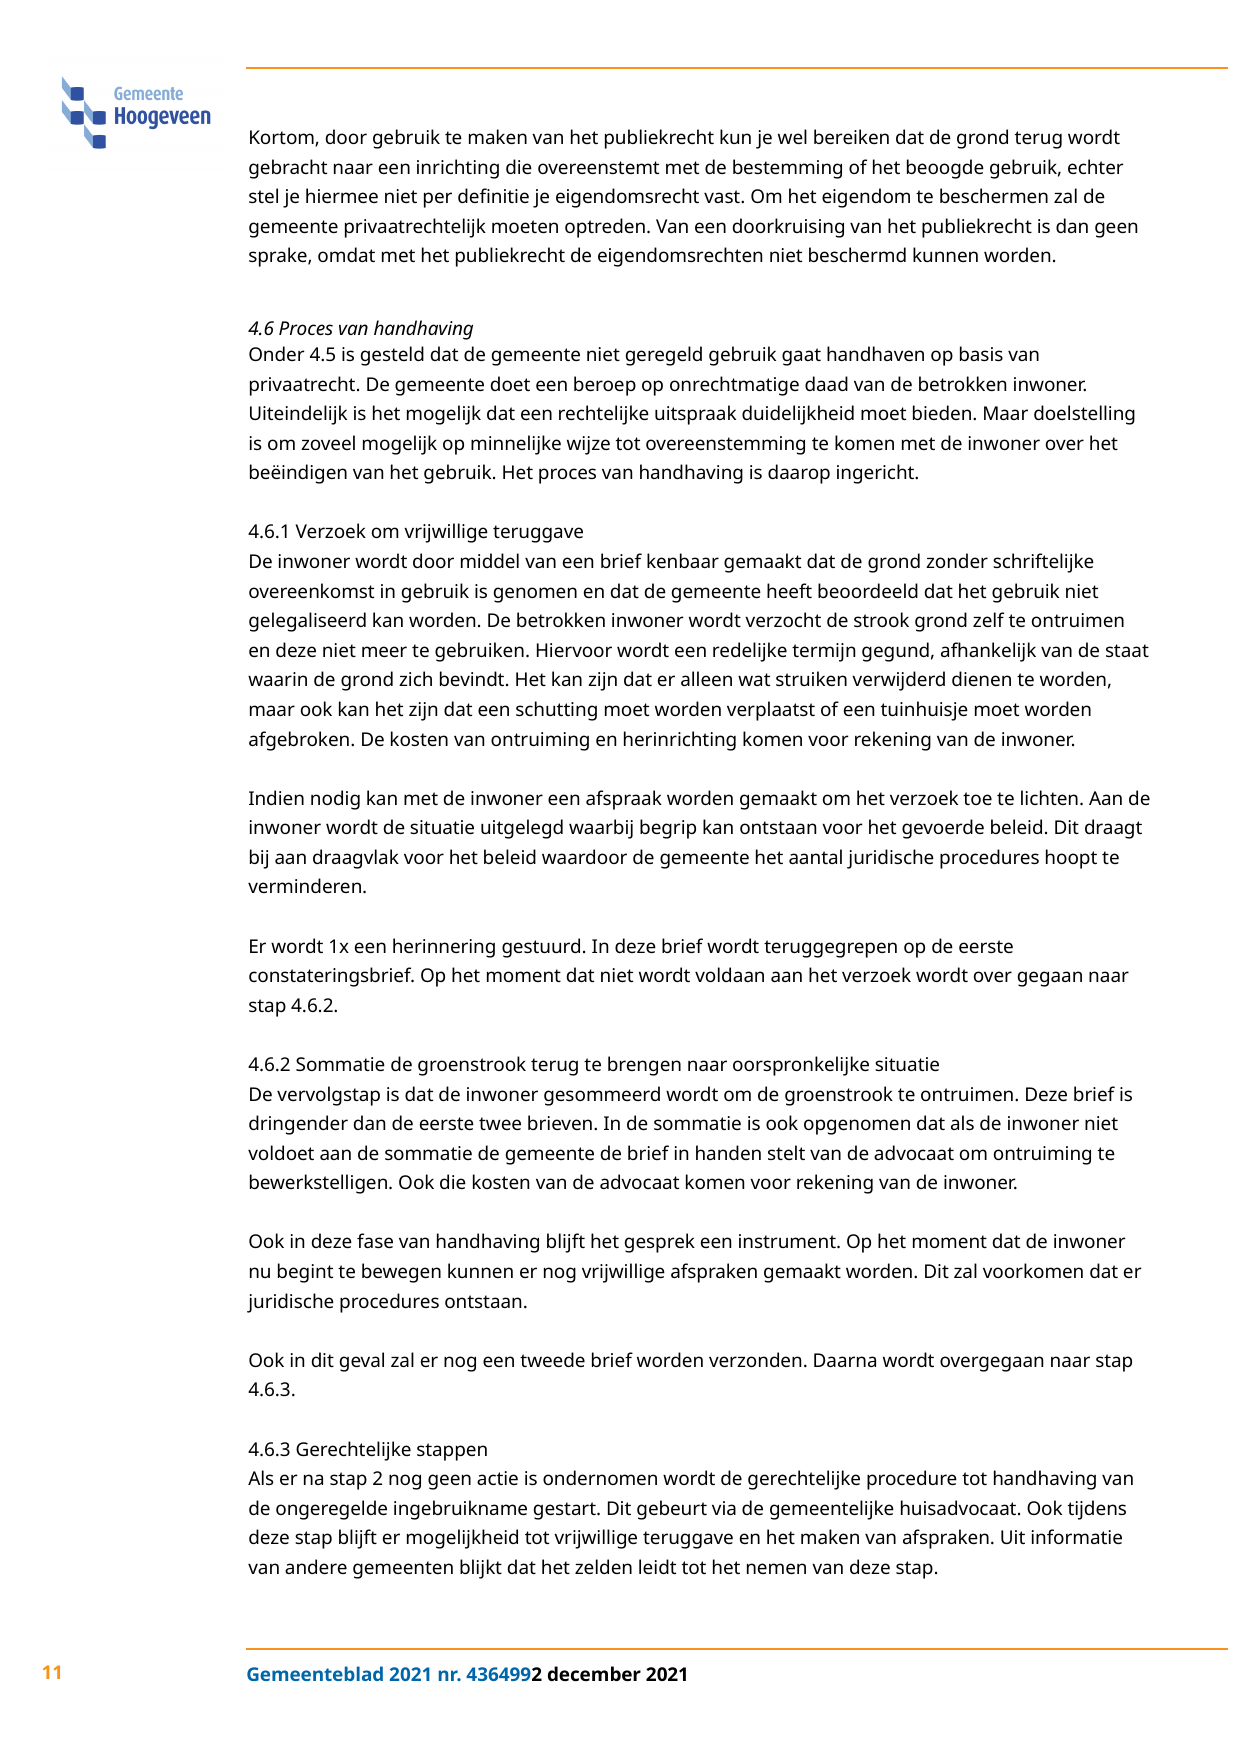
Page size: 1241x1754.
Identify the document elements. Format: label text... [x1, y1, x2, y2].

text 4.6.3 Gerechtelijke stappen [248, 1436, 1152, 1461]
text Indien nodig kan met de inwoner een afspraak worden gemaakt om het verzoek toe te lichten. Aan de inwoner wordt de situatie uitgelegd waarbij begrip kan ontstaan voor het gevoerde beleid. Dit draagt bij aan draagvlak voor het beleid waardoor de gemeente het aantal juridische procedures hoopt te verminderen. [248, 785, 1152, 899]
text Onder 4.5 is gesteld dat de gemeente niet geregeld gebruik gaat handhaven op basis van privaatrecht. De gemeente doet een beroep op onrechtmatige daad van de betrokken inwoner. Uiteindelijk is het mogelijk dat een rechtelijke uitspraak duidelijkheid moet bieden. Maar doelstelling is om zoveel mogelijk op minnelijke wijze tot overeenstemming te komen met de inwoner over het beëindigen van het gebruik. Het proces van handhaving is daarop ingericht. [248, 341, 1152, 485]
text Ook in dit geval zal er nog een tweede brief worden verzonden. Daarna wordt overgegaan naar stap 4.6.3. [248, 1347, 1152, 1402]
text De inwoner wordt door middel van een brief kenbaar gemaakt dat de grond zonder schriftelijke overeenkomst in gebruik is genomen en dat de gemeente heeft beoordeeld dat het gebruik niet gelegaliseerd kan worden. De betrokken inwoner wordt verzocht de strook grond zelf te ontruimen en deze niet meer te gebruiken. Hiervoor wordt een redelijke termijn gegund, afhankelijk van de staat waarin de grond zich bevindt. Het kan zijn dat er alleen wat struiken verwijderd dienen te worden, maar ook kan het zijn dat een schutting moet worden verplaatst of een tuinhuisje moet worden afgebroken. De kosten van ontruiming en herinrichting komen voor rekening van de inwoner. [248, 548, 1152, 751]
text Kortom, door gebruik te maken van het publiekrecht kun je wel bereiken dat de grond terug wordt gebracht naar een inrichting die overeenstemt met de bestemming of het beoogde gebruik, echter stel je hiermee niet per definitie je eigendomsrecht vast. Om het eigendom te beschermen zal de gemeente privaatrechtelijk moeten optreden. Van een doorkruising van het publiekrecht is dan geen sprake, omdat met het publiekrecht de eigendomsrechten niet beschermd kunnen worden. [248, 124, 1152, 268]
text 4.6 Proces van handhaving [248, 315, 1152, 341]
text Ook in deze fase van handhaving blijft het gesprek een instrument. Op het moment dat de inwoner nu begint te bewegen kunnen er nog vrijwillige afspraken gemaakt worden. Dit zal voorkomen dat er juridische procedures ontstaan. [248, 1229, 1152, 1313]
text Er wordt 1x een herinnering gestuurd. In deze brief wordt teruggegrepen op de eerste constateringsbrief. Op het moment dat niet wordt voldaan aan het verzoek wordt over gegaan naar stap 4.6.2. [248, 933, 1152, 1018]
text Als er na stap 2 nog geen actie is ondernomen wordt de gerechtelijke procedure tot handhaving van de ongeregelde ingebruikname gestart. Dit gebeurt via de gemeentelijke huisadvocaat. Ook tijdens deze stap blijft er mogelijkheid tot vrijwillige teruggave en het maken van afspraken. Uit informatie van andere gemeenten blijkt dat het zelden leidt tot het nemen van deze stap. [248, 1465, 1152, 1580]
text De vervolgstap is dat de inwoner gesommeerd wordt om de groenstrook te ontruimen. Deze brief is dringender dan de eerste twee brieven. In de sommatie is ook opgenomen dat als de inwoner niet voldoet aan de sommatie de gemeente de brief in handen stelt van de advocaat om ontruiming te bewerkstelligen. Ook die kosten van de advocaat komen voor rekening van de inwoner. [248, 1081, 1152, 1195]
picture [41, 47, 231, 172]
text 4.6.1 Verzoek om vrijwillige teruggave [248, 519, 1152, 544]
text 4.6.2 Sommatie de groenstrook terug te brengen naar oorspronkelijke situatie [248, 1051, 1152, 1077]
